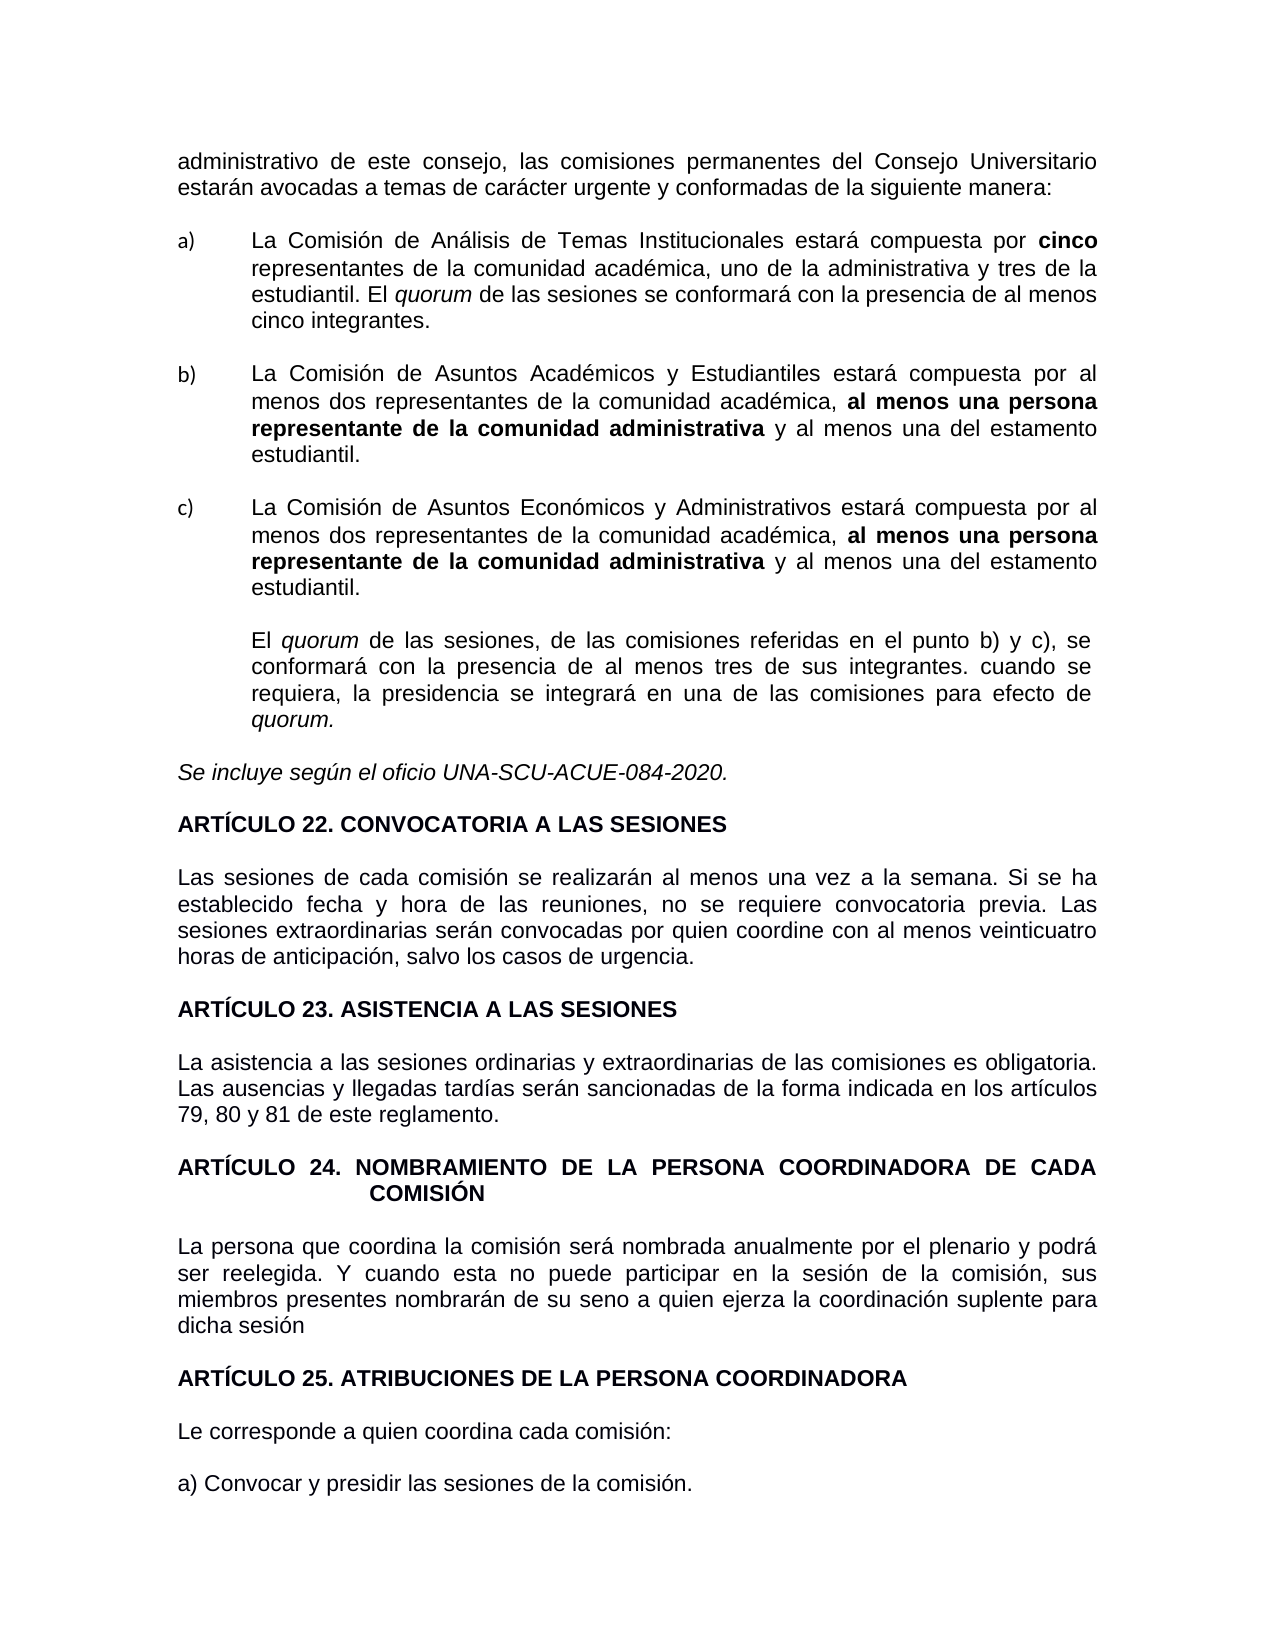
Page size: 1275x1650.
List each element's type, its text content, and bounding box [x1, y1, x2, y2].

text ARTÍCULO 25. ATRIBUCIONES DE LA PERSONA COORDINADORA [177, 1365, 1098, 1391]
list La Comisión de Asuntos Económicos y Administrativos estará compuesta por al menos dos representantes de la comunidad académica, al menos una persona representante de la comunidad administrativa y al menos una del estamento estudiantil. [177, 493, 1098, 601]
text administrativo de este consejo, las comisiones permanentes del Consejo Universitario estarán avocadas a temas de carácter urgente y conformadas de la siguiente manera: [177, 148, 1098, 200]
text Las sesiones de cada comisión se realizarán al menos una vez a la semana. Si se ha establecido fecha y hora de las reuniones, no se requiere convocatoria previa. Las sesiones extraordinarias serán convocadas por quien coordine con al menos veinticuatro horas de anticipación, salvo los casos de urgencia. [177, 864, 1098, 969]
text La persona que coordina la comisión será nombrada anualmente por el plenario y podrá ser reelegida. Y cuando esta no puede participar en la sesión de la comisión, sus miembros presentes nombrarán de su seno a quien ejerza la coordinación suplente para dicha sesión [177, 1233, 1098, 1338]
text Se incluye según el oficio UNA-SCU-ACUE-084-2020. [177, 759, 1098, 785]
text Le corresponde a quien coordina cada comisión: [177, 1418, 1098, 1444]
text a) Convocar y presidir las sesiones de la comisión. [177, 1470, 1098, 1497]
text ARTÍCULO 24. NOMBRAMIENTO DE LA PERSONA COORDINADORA DE CADA COMISIÓN [177, 1154, 1098, 1207]
text ARTÍCULO 22. CONVOCATORIA A LAS SESIONES [177, 811, 1098, 838]
text ARTÍCULO 23. ASISTENCIA A LAS SESIONES [177, 996, 1098, 1022]
text La asistencia a las sesiones ordinarias y extraordinarias de las comisiones es obligatoria. Las ausencias y llegadas tardías serán sancionadas de la forma indicada en los artículos 79, 80 y 81 de este reglamento. [177, 1049, 1098, 1128]
text El quorum de las sesiones, de las comisiones referidas en el punto b) y c), se conformará con la presencia de al menos tres de sus integrantes. cuando se requiera, la presidencia se integrará en una de las comisiones para efecto de quorum. [251, 627, 1092, 732]
list La Comisión de Análisis de Temas Institucionales estará compuesta por cinco representantes de la comunidad académica, uno de la administrativa y tres de la estudiantil. El quorum de las sesiones se conformará con la presencia de al menos cinco integrantes. [177, 227, 1098, 334]
list La Comisión de Asuntos Académicos y Estudiantiles estará compuesta por al menos dos representantes de la comunidad académica, al menos una persona representante de la comunidad administrativa y al menos una del estamento estudiantil. [177, 360, 1098, 467]
